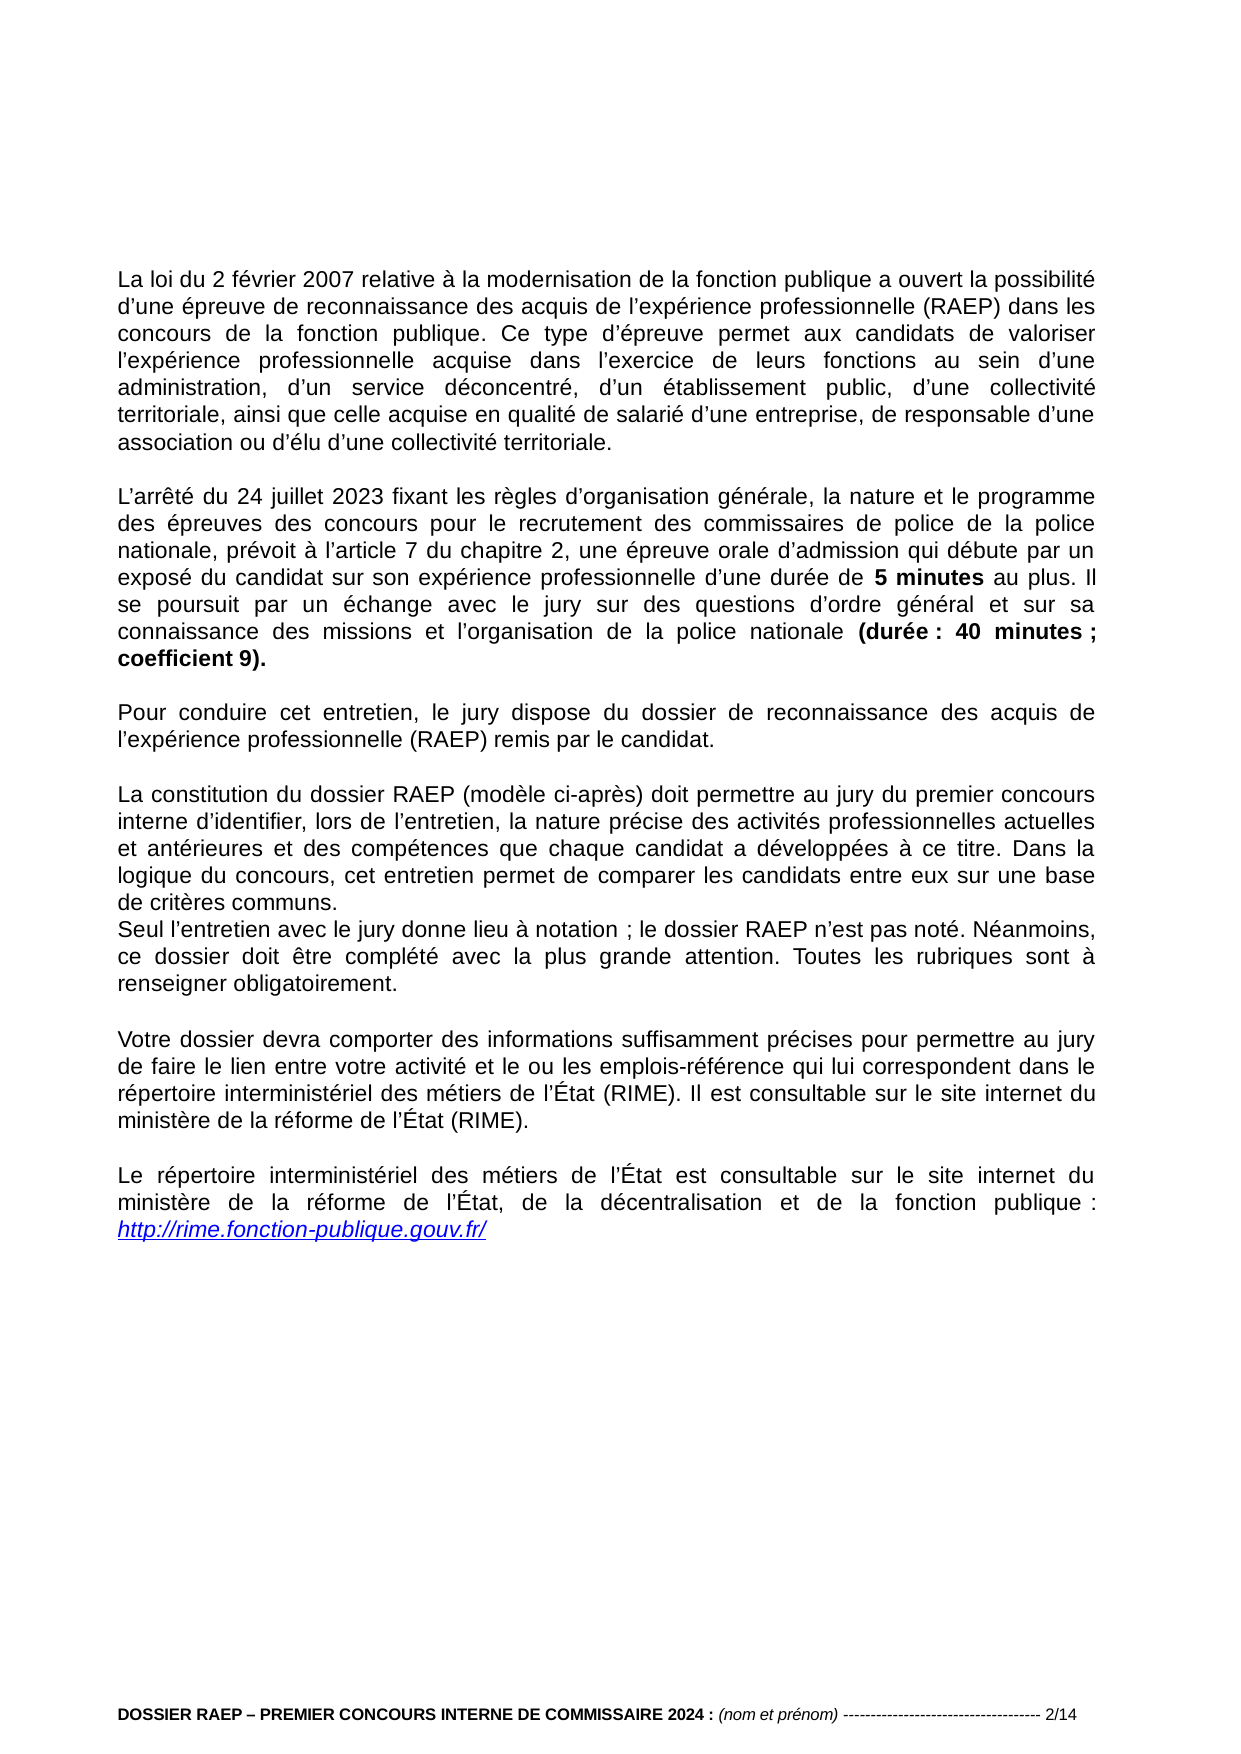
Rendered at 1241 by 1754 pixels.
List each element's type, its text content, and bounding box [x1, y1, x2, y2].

text Votre dossier devra comporter des informations suffisamment précises pour permettre au jury de faire le lien entre votre activité et le ou les emplois-référence qui lui correspondent dans le répertoire interministériel des métiers de l’État (RIME). Il est consultable sur le site internet du ministère de la réforme de l’État (RIME). [117, 1026, 1097, 1134]
text La loi du 2 février 2007 relative à la modernisation de la fonction publique a ouvert la possibilité d’une épreuve de reconnaissance des acquis de l’expérience professionnelle (RAEP) dans les concours de la fonction publique. Ce type d’épreuve permet aux candidats de valoriser l’expérience professionnelle acquise dans l’exercice de leurs fonctions au sein d’une administration, d’un service déconcentré, d’un établissement public, d’une collectivité territoriale, ainsi que celle acquise en qualité de salarié d’une entreprise, de responsable d’une association ou d’élu d’une collectivité territoriale. [117, 265, 1097, 455]
text Pour conduire cet entretien, le jury dispose du dossier de reconnaissance des acquis de l’expérience professionnelle (RAEP) remis par le candidat. [117, 699, 1097, 753]
text Le répertoire interministériel des métiers de l’État est consultable sur le site internet du ministère de la réforme de l’État, de la décentralisation et de la fonction publique : http://rime.fonction-publique.gouv.fr/ [117, 1161, 1097, 1242]
text Seul l’entretien avec le jury donne lieu à notation ; le dossier RAEP n’est pas noté. Néanmoins, ce dossier doit être complété avec la plus grande attention. Toutes les rubriques sont à renseigner obligatoirement. [117, 915, 1097, 997]
text L’arrêté du 24 juillet 2023 fixant les règles d’organisation générale, la nature et le programme des épreuves des concours pour le recrutement des commissaires de police de la police nationale, prévoit à l’article 7 du chapitre 2, une épreuve orale d’admission qui débute par un exposé du candidat sur son expérience professionnelle d’une durée de 5 minutes au plus. Il se poursuit par un échange avec le jury sur des questions d’ordre général et sur sa connaissance des missions et l’organisation de la police nationale (durée : 40 minutes ; coefficient 9). [117, 482, 1097, 672]
text La constitution du dossier RAEP (modèle ci-après) doit permettre au jury du premier concours interne d’identifier, lors de l’entretien, la nature précise des activités professionnelles actuelles et antérieures et des compétences que chaque candidat a développées à ce titre. Dans la logique du concours, cet entretien permet de comparer les candidats entre eux sur une base de critères communs. [117, 780, 1097, 915]
